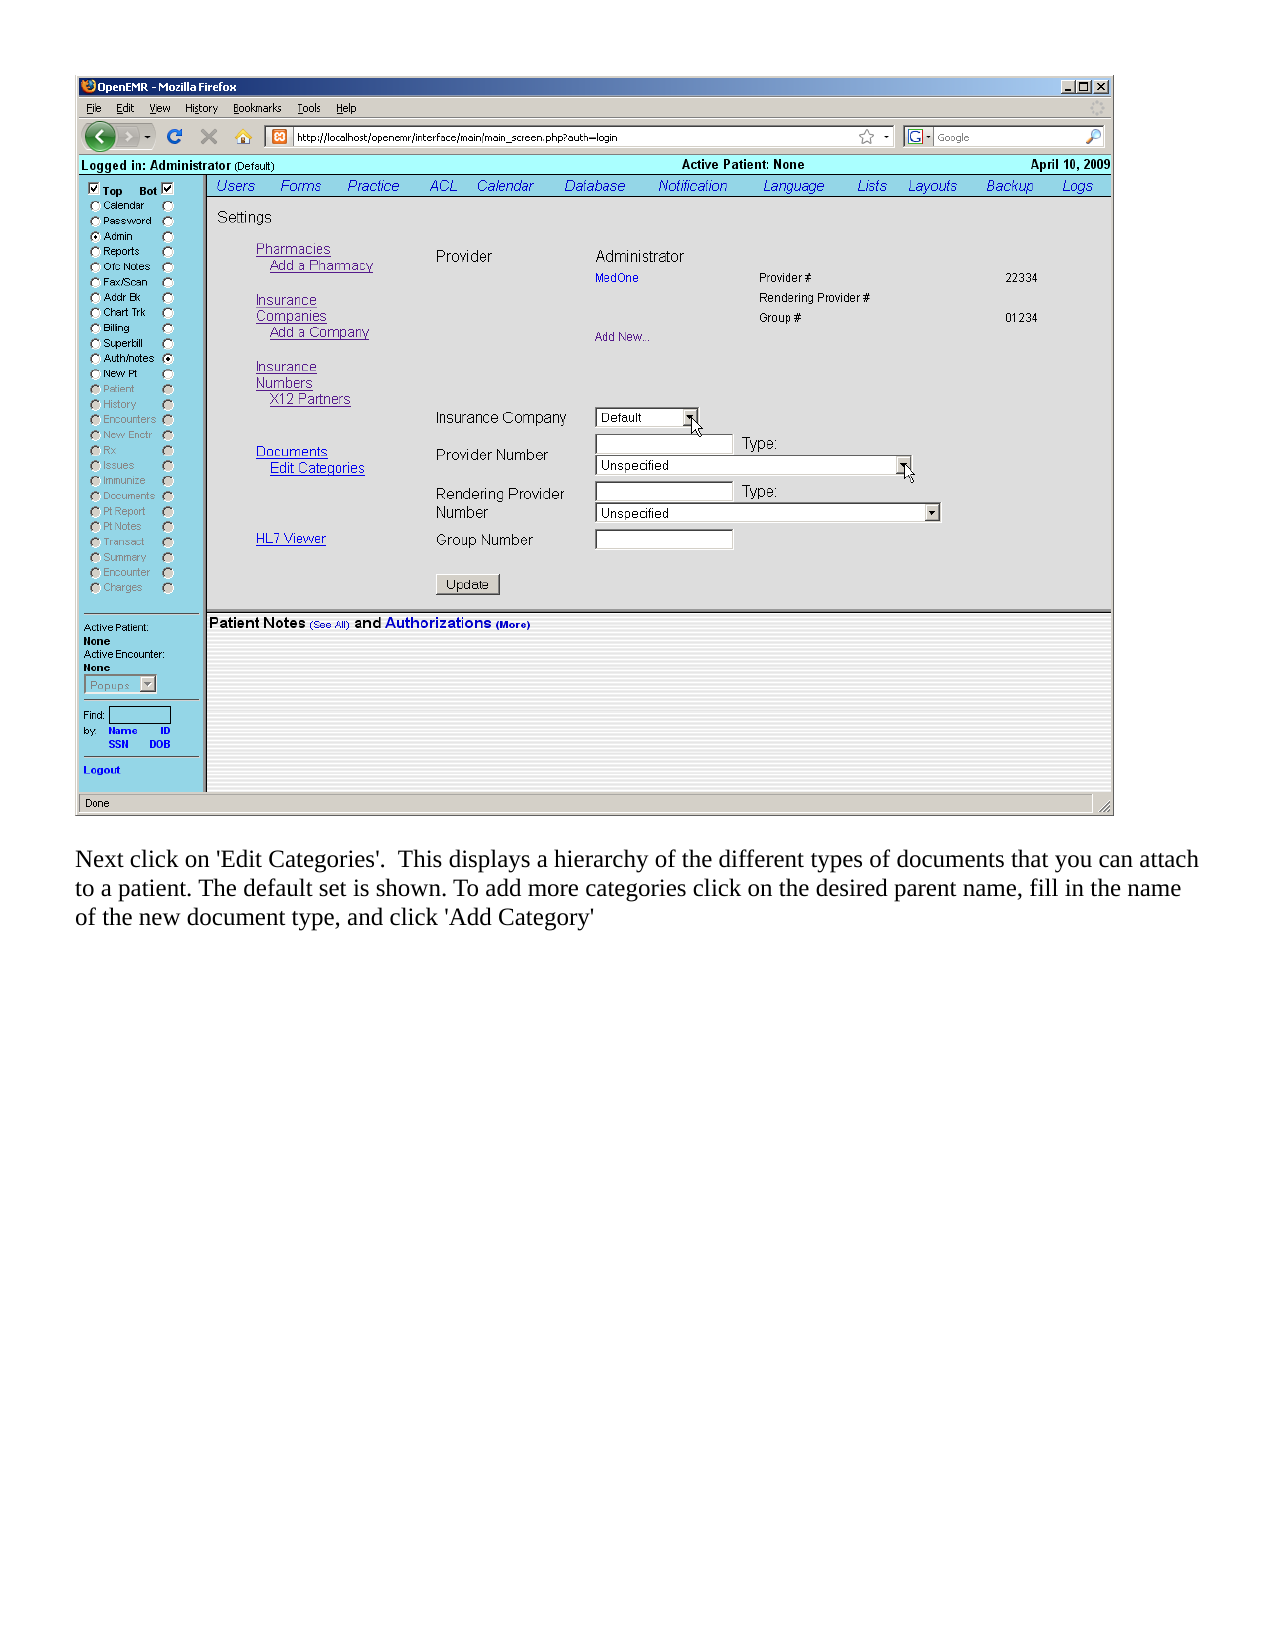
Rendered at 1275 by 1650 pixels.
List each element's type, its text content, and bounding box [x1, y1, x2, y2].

picture [75, 75, 1114, 816]
text Next click on 'Edit Categories'. This displays a hierarchy of the different types of documents that you can attach to a patient. The default set is shown. To add more categories click on the desired parent name, fill in the name of the new document type, and click 'Add Category' [75, 844, 1200, 930]
